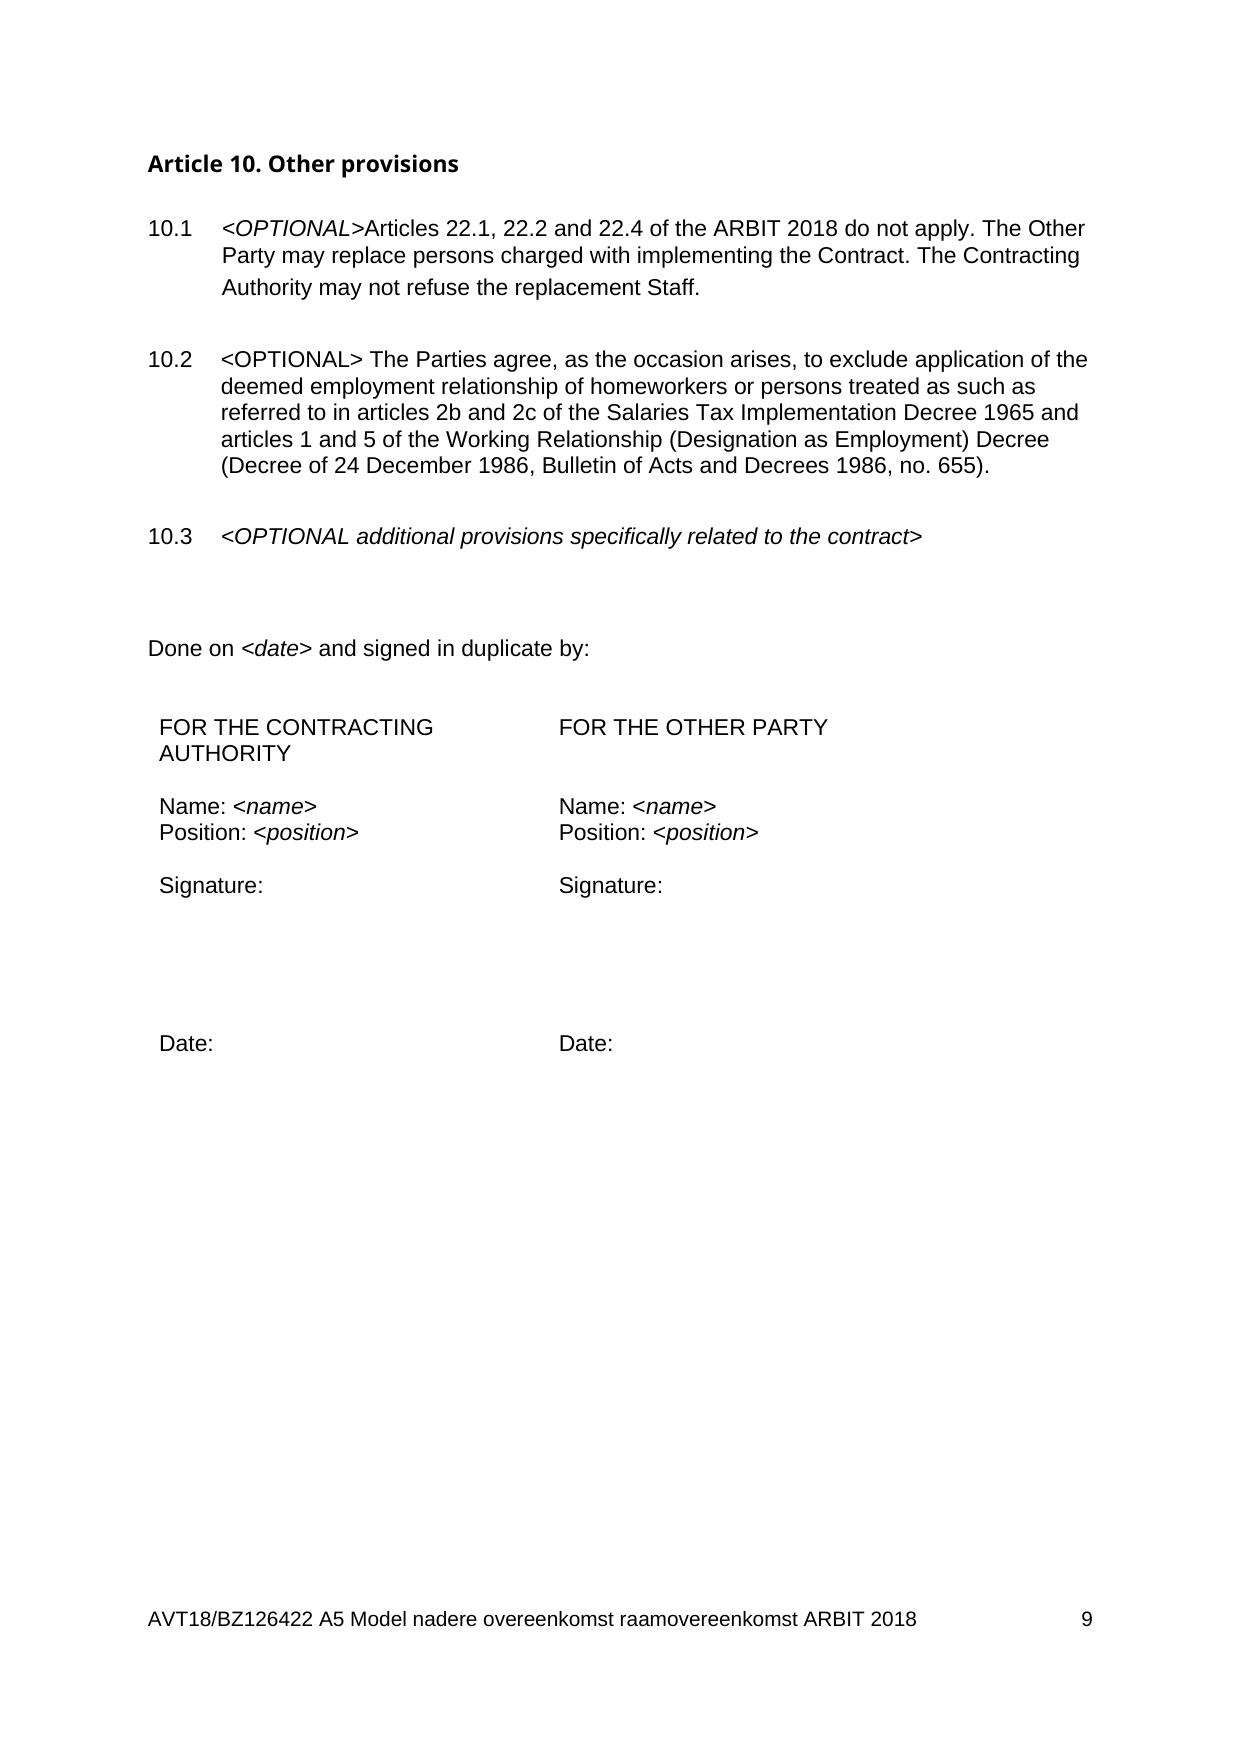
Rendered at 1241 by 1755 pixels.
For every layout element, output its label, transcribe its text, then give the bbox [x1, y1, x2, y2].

text Done on <date> and signed in duplicate by: [148, 635, 1093, 661]
table_header FOR THE OTHER PARTY [547, 714, 963, 793]
subtitle Article 10. Other provisions [148, 148, 1093, 179]
table_cell Name: <name> [547, 793, 963, 819]
table_cell [148, 1083, 547, 1109]
table_cell Name: <name> [148, 793, 547, 819]
table_cell Date: [148, 1030, 547, 1056]
table_cell Signature: [148, 872, 547, 1030]
text 10.1 <OPTIONAL>Articles 22.1, 22.2 and 22.4 of the ARBIT 2018 do not apply. The Other Party may replace persons charged with implementing the Contract. The Contracting Authority may not refuse the replacement Staff. [148, 215, 1093, 301]
table_cell [547, 1083, 963, 1109]
table_header FOR THE CONTRACTING AUTHORITY [148, 714, 547, 793]
table_cell Signature: [547, 872, 963, 1030]
table_cell Date: [547, 1030, 963, 1056]
table_cell [547, 846, 963, 872]
table_cell [148, 846, 547, 872]
table_cell [148, 1056, 547, 1083]
table_cell [547, 1056, 963, 1083]
table_cell Position: <position> [547, 819, 963, 846]
table_cell Position: <position> [148, 819, 547, 846]
text 10.2 <OPTIONAL> The Parties agree, as the occasion arises, to exclude application of the deemed employment relationship of homeworkers or persons treated as such as referred to in articles 2b and 2c of the Salaries Tax Implementation Decree 1965 and articles 1 and 5 of the Working Relationship (Designation as Employment) Decree (Decree of 24 December 1986, Bulletin of Acts and Decrees 1986, no. 655). [148, 346, 1093, 478]
text 10.3 <OPTIONAL additional provisions specifically related to the contract> [148, 523, 1093, 549]
